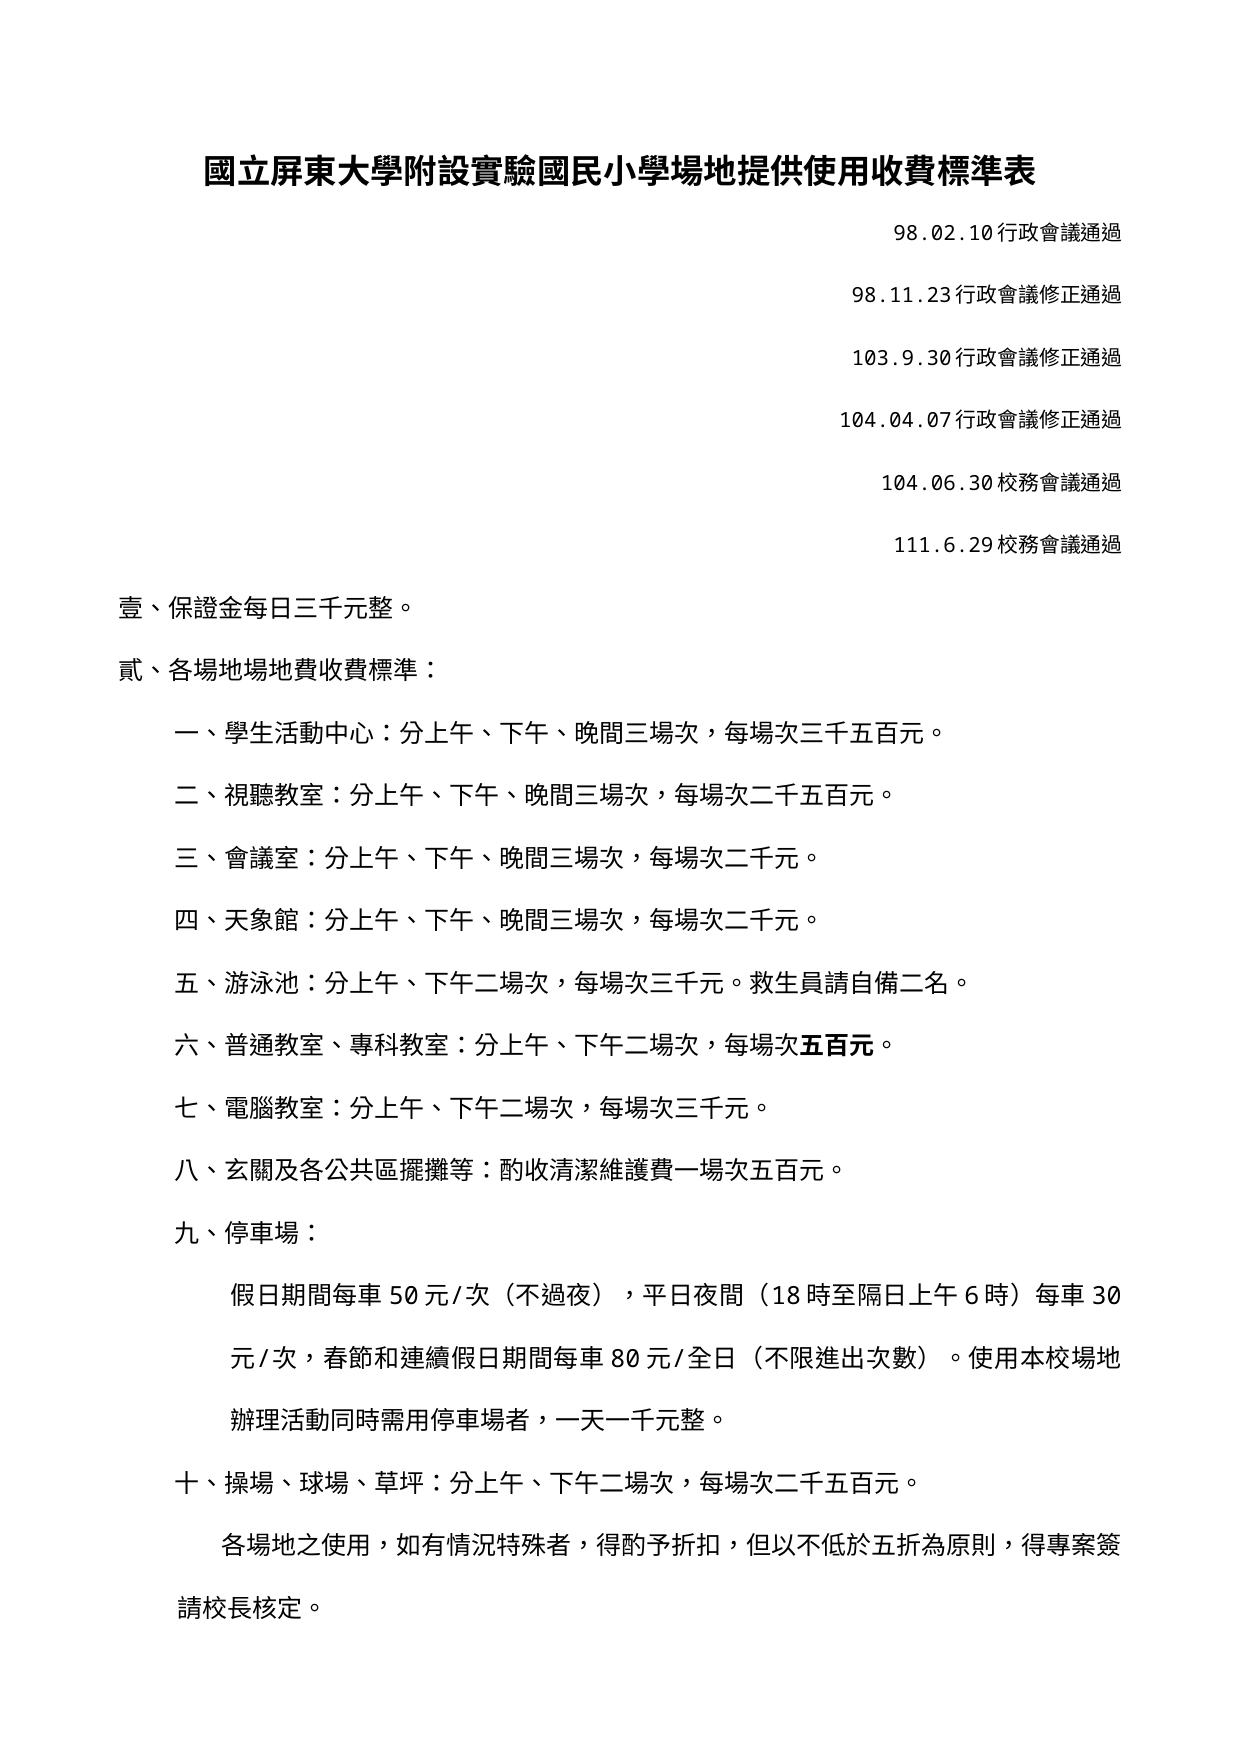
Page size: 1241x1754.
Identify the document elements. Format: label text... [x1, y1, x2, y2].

text 104.06.30校務會議通過 [118, 439, 1122, 502]
text 八、玄關及各公共區擺攤等：酌收清潔維護費一場次五百元。 [174, 1127, 1122, 1189]
text 貳、各場地場地費收費標準： [118, 627, 1093, 689]
text 九、停車場： [174, 1189, 1122, 1252]
text 98.11.23行政會議修正通過 [118, 252, 1122, 314]
text 104.04.07行政會議修正通過 [118, 377, 1122, 439]
text 三、會議室：分上午、下午、晚間三場次，每場次二千元。 [174, 814, 1122, 877]
text 壹、保證金每日三千元整。 [118, 564, 1122, 627]
text 98.02.10行政會議通過 [118, 189, 1122, 252]
text 111.6.29校務會議通過 [118, 502, 1122, 564]
text 五、游泳池：分上午、下午二場次，每場次三千元。救生員請自備二名。 [174, 939, 1122, 1002]
text 六、普通教室、專科教室：分上午、下午二場次，每場次五百元。 [174, 1002, 1122, 1064]
text 七、電腦教室：分上午、下午二場次，每場次三千元。 [174, 1064, 1122, 1127]
text 一、學生活動中心：分上午、下午、晚間三場次，每場次三千五百元。 [174, 689, 1093, 752]
text 103.9.30行政會議修正通過 [118, 314, 1122, 377]
text 國立屏東大學附設實驗國民小學場地提供使用收費標準表 [118, 127, 1122, 189]
text 四、天象館：分上午、下午、晚間三場次，每場次二千元。 [174, 877, 1122, 939]
text 各場地之使用，如有情況特殊者，得酌予折扣，但以不低於五折為原則，得專案簽請校長核定。 [177, 1502, 1122, 1627]
text 二、視聽教室：分上午、下午、晚間三場次，每場次二千五百元。 [174, 752, 1122, 814]
text 假日期間每車50元/次（不過夜），平日夜間（18時至隔日上午6時）每車30元/次，春節和連續假日期間每車80元/全日（不限進出次數）。使用本校場地辦理活動同時需用停車場者，一天一千元整。 [231, 1252, 1122, 1439]
text 十、操場、球場、草坪：分上午、下午二場次，每場次二千五百元。 [174, 1439, 1122, 1502]
